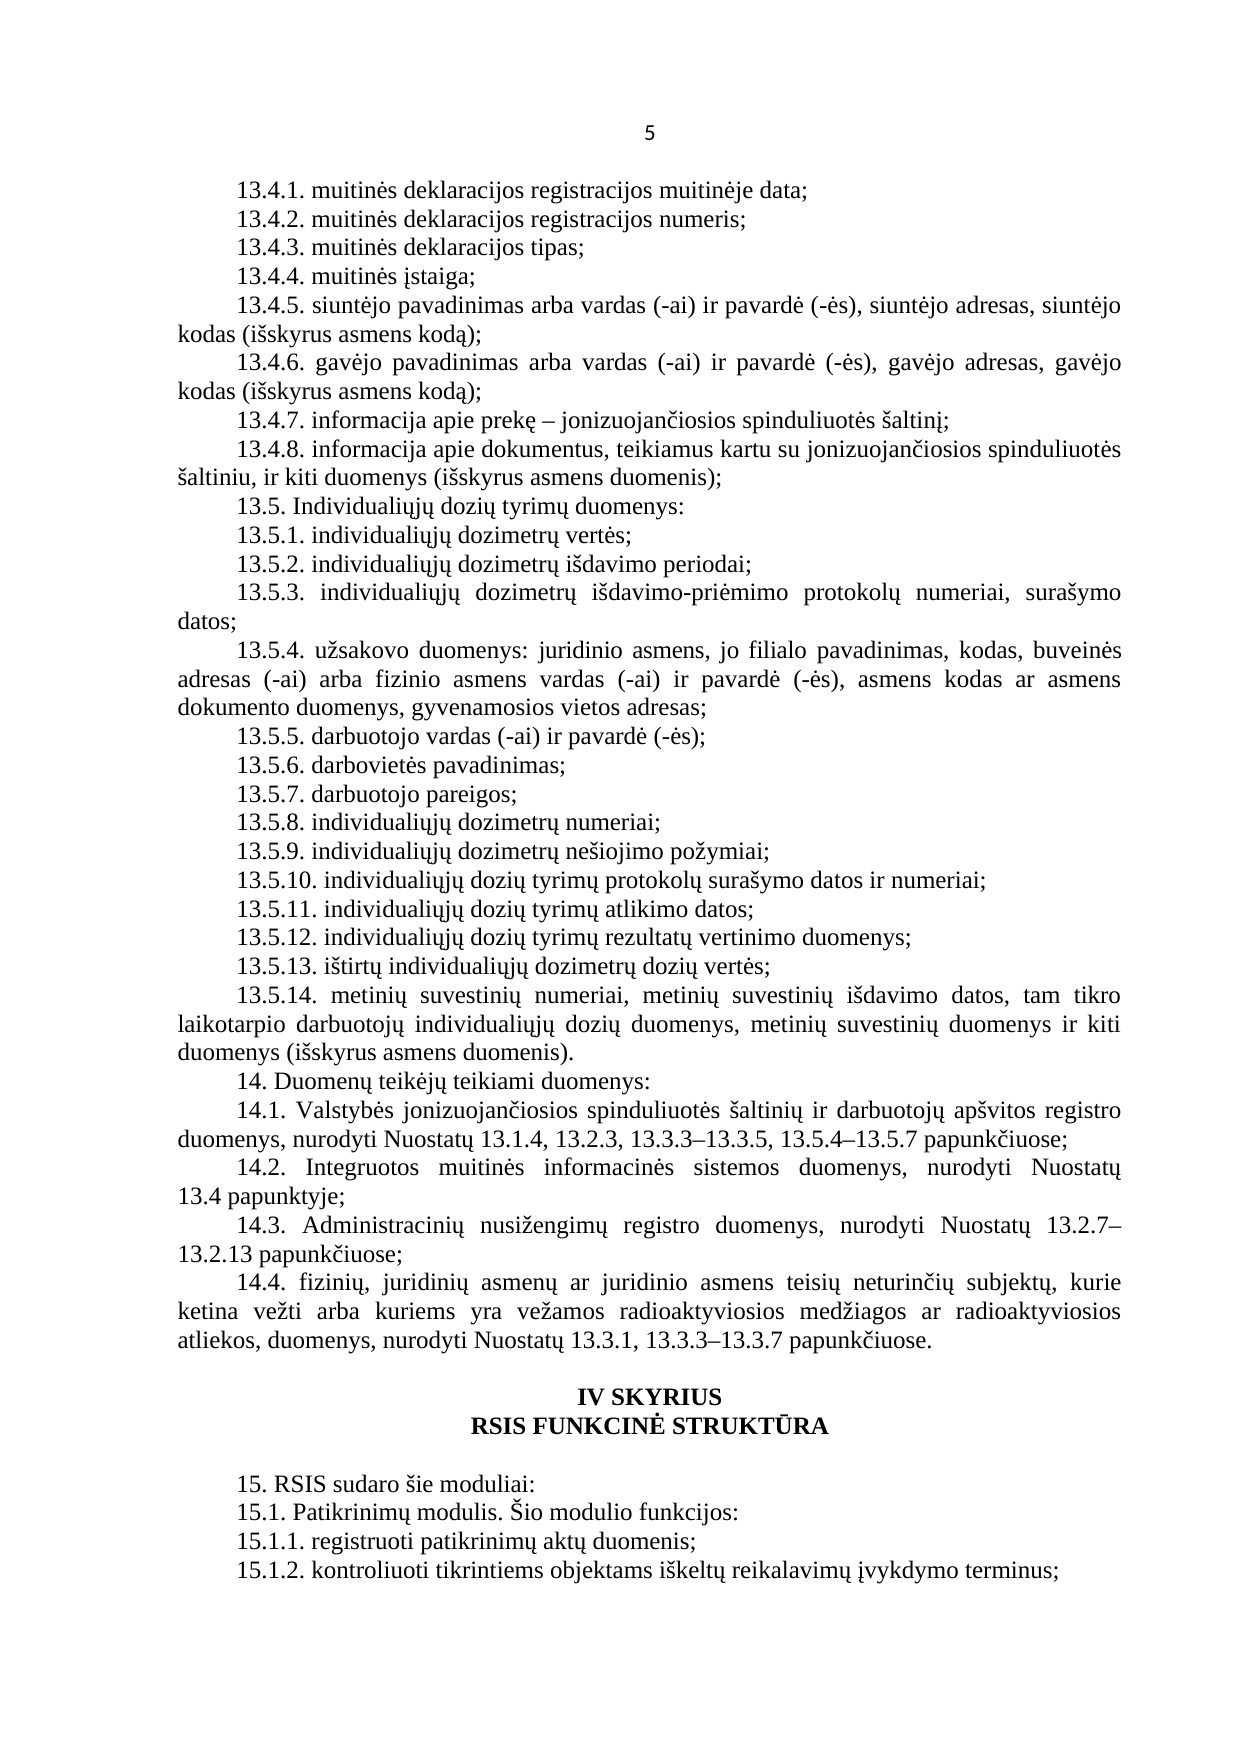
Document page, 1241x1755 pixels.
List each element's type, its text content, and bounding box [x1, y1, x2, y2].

text 13.4.2. muitinės deklaracijos registracijos numeris; [177, 204, 1122, 232]
text 14.1. Valstybės jonizuojančiosios spinduliuotės šaltinių ir darbuotojų apšvitos registro duomenys, nurodyti Nuostatų 13.1.4, 13.2.3, 13.3.3–13.3.5, 13.5.4–13.5.7 papunkčiuose; [177, 1095, 1122, 1152]
text 13.4.8. informacija apie dokumentus, teikiamus kartu su jonizuojančiosios spinduliuotės šaltiniu, ir kiti duomenys (išskyrus asmens duomenis); [177, 434, 1122, 491]
text 13.5.11. individualiųjų dozių tyrimų atlikimo datos; [177, 894, 1122, 922]
text 13.5.8. individualiųjų dozimetrų numeriai; [177, 807, 1122, 836]
text 13.5.12. individualiųjų dozių tyrimų rezultatų vertinimo duomenys; [177, 922, 1122, 951]
text 15. RSIS sudaro šie moduliai: [177, 1469, 1122, 1497]
text 13.5.6. darbovietės pavadinimas; [177, 750, 1122, 779]
text IV SKYRIUS [177, 1382, 1122, 1411]
text 13.5.1. individualiųjų dozimetrų vertės; [177, 520, 1122, 549]
text 13.4.7. informacija apie prekę – jonizuojančiosios spinduliuotės šaltinį; [177, 405, 1122, 434]
text 13.5.5. darbuotojo vardas (-ai) ir pavardė (-ės); [177, 721, 1122, 750]
text 13.5.2. individualiųjų dozimetrų išdavimo periodai; [177, 549, 1122, 577]
text 14. Duomenų teikėjų teikiami duomenys: [177, 1066, 1122, 1095]
text 15.1.2. kontroliuoti tikrintiems objektams iškeltų reikalavimų įvykdymo terminus; [177, 1555, 1122, 1584]
text 13.4.4. muitinės įstaiga; [177, 261, 1122, 290]
text 13.4.6. gavėjo pavadinimas arba vardas (-ai) ir pavardė (-ės), gavėjo adresas, gavėjo kodas (išskyrus asmens kodą); [177, 347, 1122, 405]
text 13.5. Individualiųjų dozių tyrimų duomenys: [177, 491, 1122, 520]
text 13.4.5. siuntėjo pavadinimas arba vardas (-ai) ir pavardė (-ės), siuntėjo adresas, siuntėjo kodas (išskyrus asmens kodą); [177, 290, 1122, 347]
text 13.5.9. individualiųjų dozimetrų nešiojimo požymiai; [177, 836, 1122, 865]
text 13.4.3. muitinės deklaracijos tipas; [177, 232, 1122, 261]
text 13.5.7. darbuotojo pareigos; [177, 779, 1122, 807]
text 13.5.3. individualiųjų dozimetrų išdavimo-priėmimo protokolų numeriai, surašymo datos; [177, 577, 1122, 635]
text 14.2. Integruotos muitinės informacinės sistemos duomenys, nurodyti Nuostatų 13.4 papunktyje; [177, 1152, 1122, 1210]
text 13.5.10. individualiųjų dozių tyrimų protokolų surašymo datos ir numeriai; [177, 865, 1122, 894]
text RSIS FUNKCINĖ STRUKTŪRA [177, 1411, 1122, 1440]
text 14.3. Administracinių nusižengimų registro duomenys, nurodyti Nuostatų 13.2.7–13.2.13 papunkčiuose; [177, 1210, 1122, 1267]
text 13.5.4. užsakovo duomenys: juridinio asmens, jo filialo pavadinimas, kodas, buveinės adresas (-ai) arba fizinio asmens vardas (-ai) ir pavardė (-ės), asmens kodas ar asmens dokumento duomenys, gyvenamosios vietos adresas; [177, 635, 1122, 721]
text 13.4.1. muitinės deklaracijos registracijos muitinėje data; [177, 175, 1122, 204]
text 13.5.14. metinių suvestinių numeriai, metinių suvestinių išdavimo datos, tam tikro laikotarpio darbuotojų individualiųjų dozių duomenys, metinių suvestinių duomenys ir kiti duomenys (išskyrus asmens duomenis). [177, 980, 1122, 1066]
text 15.1. Patikrinimų modulis. Šio modulio funkcijos: [177, 1497, 1122, 1526]
text 13.5.13. ištirtų individualiųjų dozimetrų dozių vertės; [177, 951, 1122, 980]
text 14.4. fizinių, juridinių asmenų ar juridinio asmens teisių neturinčių subjektų, kurie ketina vežti arba kuriems yra vežamos radioaktyviosios medžiagos ar radioaktyviosios atliekos, duomenys, nurodyti Nuostatų 13.3.1, 13.3.3–13.3.7 papunkčiuose. [177, 1267, 1122, 1354]
text 15.1.1. registruoti patikrinimų aktų duomenis; [177, 1526, 1122, 1555]
